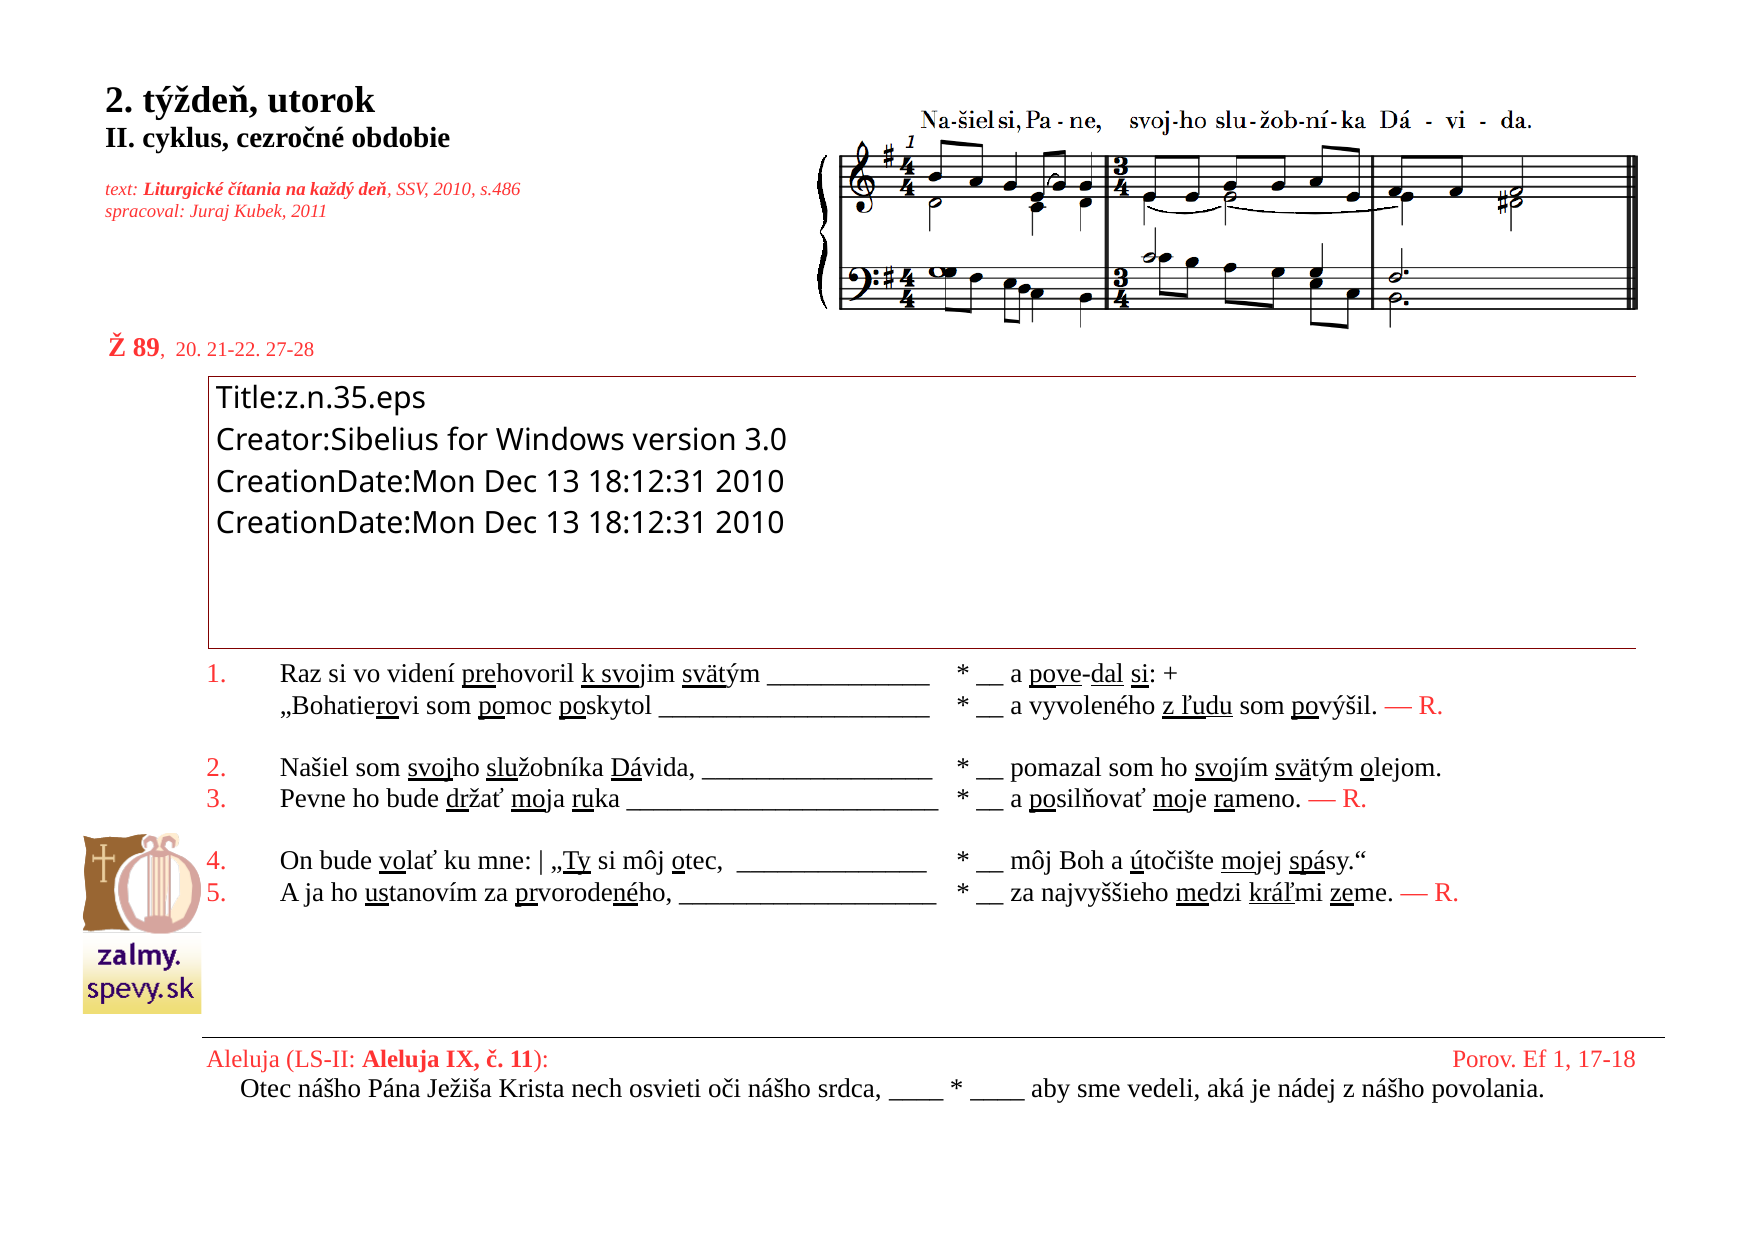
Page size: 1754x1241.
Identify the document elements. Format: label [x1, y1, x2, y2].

picture [82, 833, 202, 1014]
picture [810, 103, 1643, 334]
